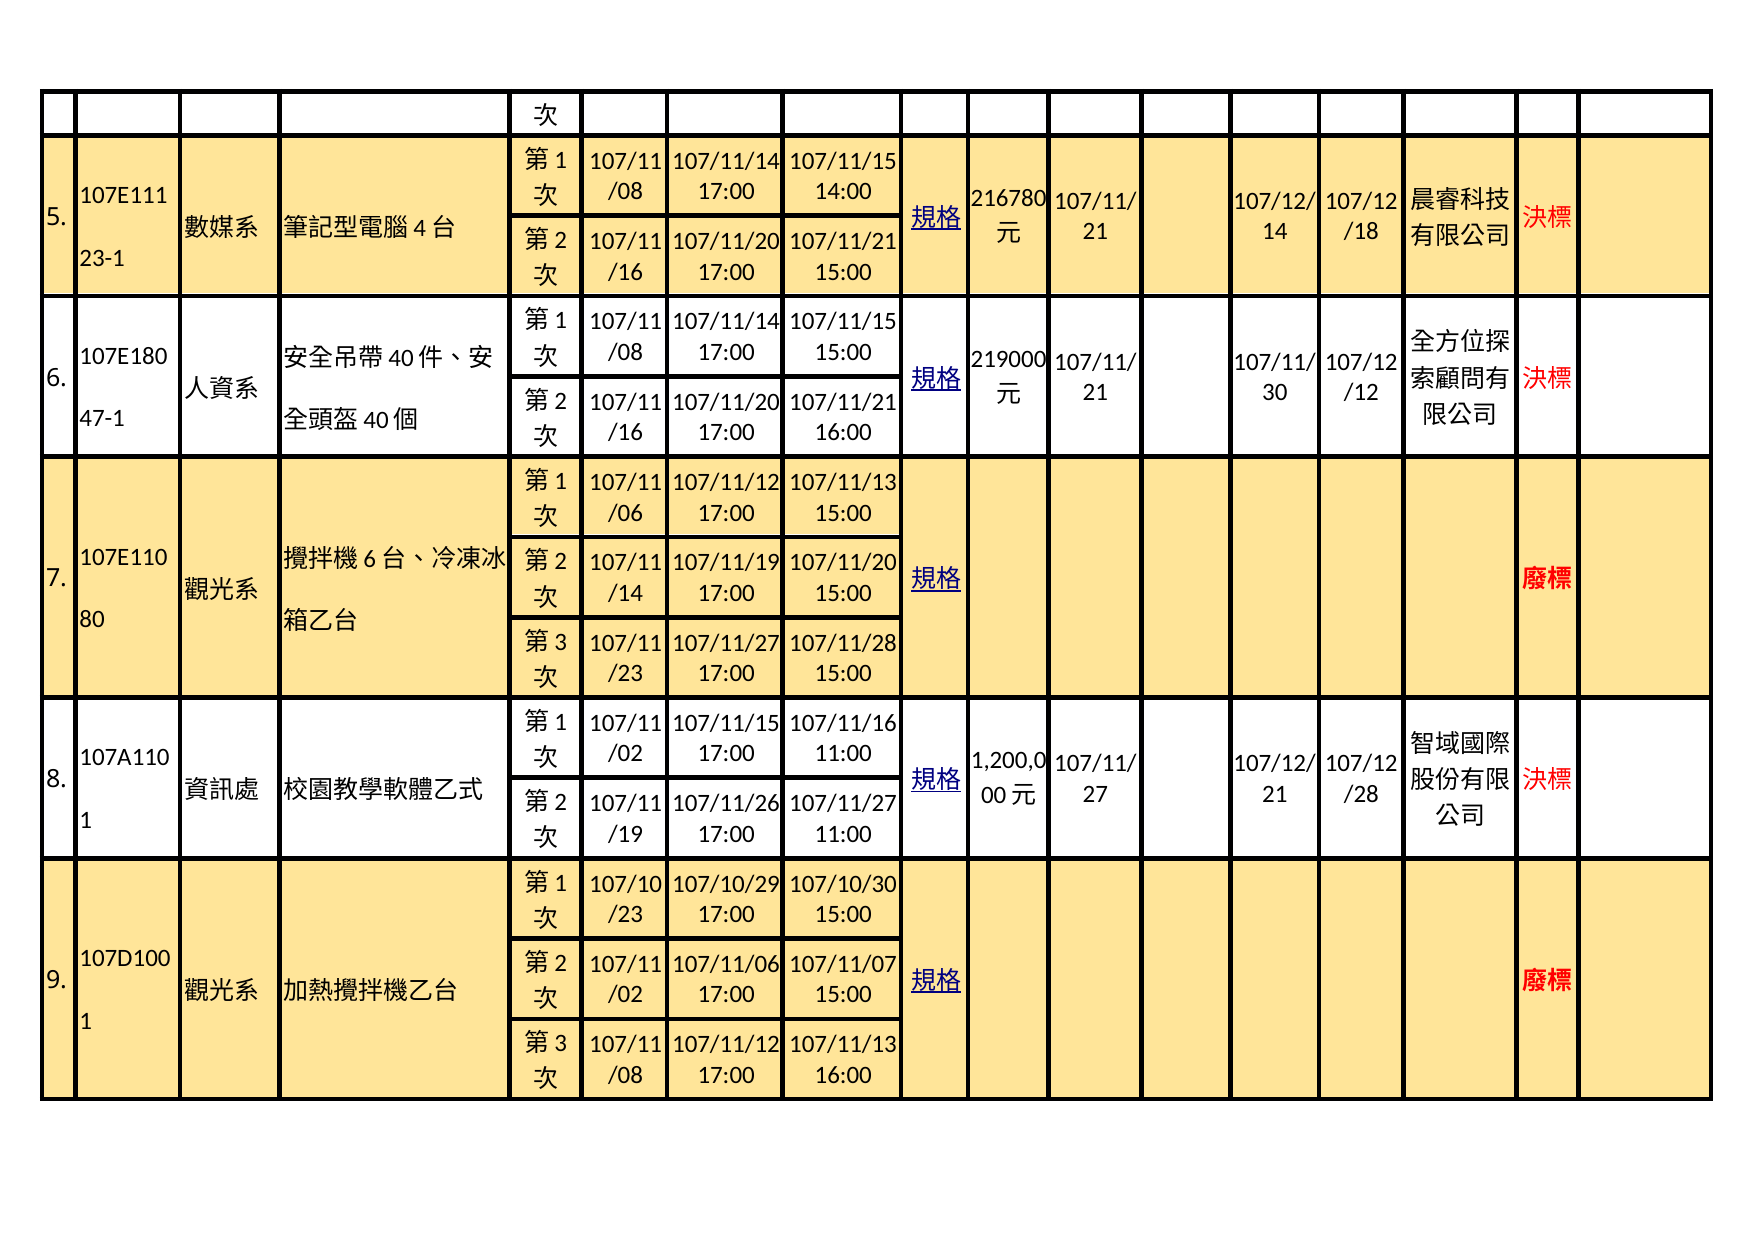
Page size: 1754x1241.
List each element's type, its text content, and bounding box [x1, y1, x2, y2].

table_cell [669, 94, 780, 133]
table_cell 全方位探索顧問有限公司 [1406, 298, 1514, 454]
table_cell 107/11/08 [584, 1021, 665, 1097]
table_cell 第1次 [512, 298, 579, 374]
table_cell [903, 94, 966, 133]
table_cell [1144, 459, 1228, 695]
table_cell [1581, 138, 1709, 293]
table_cell 觀光系 [182, 459, 277, 695]
table_cell [785, 94, 899, 133]
table_cell [1581, 700, 1709, 856]
table_cell 107/11/13 15:00 [785, 459, 899, 534]
table_cell 107/11/30 [1233, 298, 1317, 454]
table_cell 107/11/02 [584, 941, 665, 1016]
table_cell 107/11/20 15:00 [785, 539, 899, 615]
table_cell 決標 [1519, 298, 1576, 454]
table_cell 數媒系 [182, 138, 277, 293]
table_cell [1406, 94, 1514, 133]
table_cell 107/11/15 15:00 [785, 298, 899, 374]
table_cell [1406, 459, 1514, 695]
table_cell 107/11/20 17:00 [669, 379, 780, 454]
table_cell [1144, 861, 1228, 1097]
table_cell 第1次 [512, 861, 579, 936]
table_cell 晨睿科技有限公司 [1406, 138, 1514, 293]
table_cell 107/11/08 [584, 298, 665, 374]
table_cell [970, 861, 1046, 1097]
table_cell 107/11/08 [584, 138, 665, 213]
table_cell 107/11/20 17:00 [669, 218, 780, 293]
table_cell 107/12/28 [1321, 700, 1401, 856]
table_cell 107/11/07 15:00 [785, 941, 899, 1016]
table_cell 107/11/14 [584, 539, 665, 615]
table_cell [44, 861, 73, 1097]
table_cell 攪拌機6台、冷凍冰箱乙台 [282, 459, 507, 695]
table_cell 規格 [903, 138, 966, 293]
table_cell 第2次 [512, 218, 579, 293]
table_cell 107/11/28 15:00 [785, 620, 899, 695]
table_cell 加熱攪拌機乙台 [282, 861, 507, 1097]
table_cell 規格 [903, 459, 966, 695]
table_cell 107/11/15 14:00 [785, 138, 899, 213]
table_cell [1144, 298, 1228, 454]
table_cell 第2次 [512, 780, 579, 856]
table_cell [970, 459, 1046, 695]
table_cell 第1次 [512, 700, 579, 775]
table_cell 107E11123-1 [78, 138, 178, 293]
table_cell 1,200,000元 [970, 700, 1046, 856]
table_cell 216780元 [970, 138, 1046, 293]
table_cell 觀光系 [182, 861, 277, 1097]
table_cell 107/10/23 [584, 861, 665, 936]
table_cell [78, 94, 178, 133]
table_cell [1406, 861, 1514, 1097]
table_cell 107/11/27 11:00 [785, 780, 899, 856]
table_cell 第2次 [512, 379, 579, 454]
table_cell 第3次 [512, 620, 579, 695]
table_cell 107E11080 [78, 459, 178, 695]
table_cell 決標 [1519, 700, 1576, 856]
table_cell 規格 [903, 700, 966, 856]
table_cell 107/11/13 16:00 [785, 1021, 899, 1097]
table_cell 規格 [903, 298, 966, 454]
table_cell [1233, 861, 1317, 1097]
table_cell 107/11/19 17:00 [669, 539, 780, 615]
table_cell [1581, 459, 1709, 695]
table_cell 107/11/27 17:00 [669, 620, 780, 695]
table_cell 107/11/14 17:00 [669, 298, 780, 374]
table_cell 第3次 [512, 1021, 579, 1097]
table_cell 107/12/14 [1233, 138, 1317, 293]
table_cell 107/11/06 [584, 459, 665, 534]
table_cell 107/12/18 [1321, 138, 1401, 293]
table_cell 107/11/19 [584, 780, 665, 856]
table_cell 107D1001 [78, 861, 178, 1097]
table_cell [1519, 94, 1576, 133]
table_cell [1321, 861, 1401, 1097]
table_cell 次 [512, 94, 579, 133]
table_cell 107/11/21 16:00 [785, 379, 899, 454]
table_cell 107/11/21 [1051, 298, 1139, 454]
table_cell 107/11/27 [1051, 700, 1139, 856]
table_cell 107/11/12 17:00 [669, 1021, 780, 1097]
table_cell 資訊處 [182, 700, 277, 856]
table_cell 107/10/29 17:00 [669, 861, 780, 936]
table_cell 決標 [1519, 138, 1576, 293]
table_cell 第2次 [512, 539, 579, 615]
table_cell 107/12/12 [1321, 298, 1401, 454]
table_cell 107/11/16 [584, 218, 665, 293]
table_cell 107/11/12 17:00 [669, 459, 780, 534]
table_cell 107/11/02 [584, 700, 665, 775]
table_cell [44, 138, 73, 293]
table_cell [1581, 861, 1709, 1097]
table_cell 智域國際股份有限公司 [1406, 700, 1514, 856]
table_cell [1581, 298, 1709, 454]
table_cell 第1次 [512, 138, 579, 213]
table_cell [182, 94, 277, 133]
table_cell [1051, 861, 1139, 1097]
table_cell 校園教學軟體乙式 [282, 700, 507, 856]
table_cell [970, 94, 1046, 133]
table_cell 107E18047-1 [78, 298, 178, 454]
table_cell [44, 700, 73, 856]
table_cell 107/11/23 [584, 620, 665, 695]
table_cell [1233, 94, 1317, 133]
table_cell 107/11/15 17:00 [669, 700, 780, 775]
table_cell [44, 94, 73, 133]
table_cell [584, 94, 665, 133]
table_cell [1144, 138, 1228, 293]
table_cell [1051, 94, 1139, 133]
table_cell [1581, 94, 1709, 133]
table_cell 107/11/21 15:00 [785, 218, 899, 293]
table_cell 規格 [903, 861, 966, 1097]
table_cell [282, 94, 507, 133]
table_cell 筆記型電腦4台 [282, 138, 507, 293]
table_cell 安全吊帶40件、安全頭盔40個 [282, 298, 507, 454]
table_cell [1051, 459, 1139, 695]
table_cell 107/11/16 11:00 [785, 700, 899, 775]
table_cell [44, 298, 73, 454]
table_cell 第2次 [512, 941, 579, 1016]
table_cell [1144, 94, 1228, 133]
table_cell 107A1101 [78, 700, 178, 856]
table_cell [1321, 459, 1401, 695]
table_cell 廢標 [1519, 459, 1576, 695]
table_cell [1321, 94, 1401, 133]
table_cell 107/11/14 17:00 [669, 138, 780, 213]
table_cell 107/11/26 17:00 [669, 780, 780, 856]
table_cell 107/11/16 [584, 379, 665, 454]
table_cell 107/10/30 15:00 [785, 861, 899, 936]
table_cell [44, 459, 73, 695]
table_cell 第1次 [512, 459, 579, 534]
table_cell 107/12/21 [1233, 700, 1317, 856]
table_cell 107/11/21 [1051, 138, 1139, 293]
table_cell 107/11/06 17:00 [669, 941, 780, 1016]
table_cell [1233, 459, 1317, 695]
table_cell 廢標 [1519, 861, 1576, 1097]
table_cell 人資系 [182, 298, 277, 454]
table_cell [1144, 700, 1228, 856]
table_cell 219000元 [970, 298, 1046, 454]
